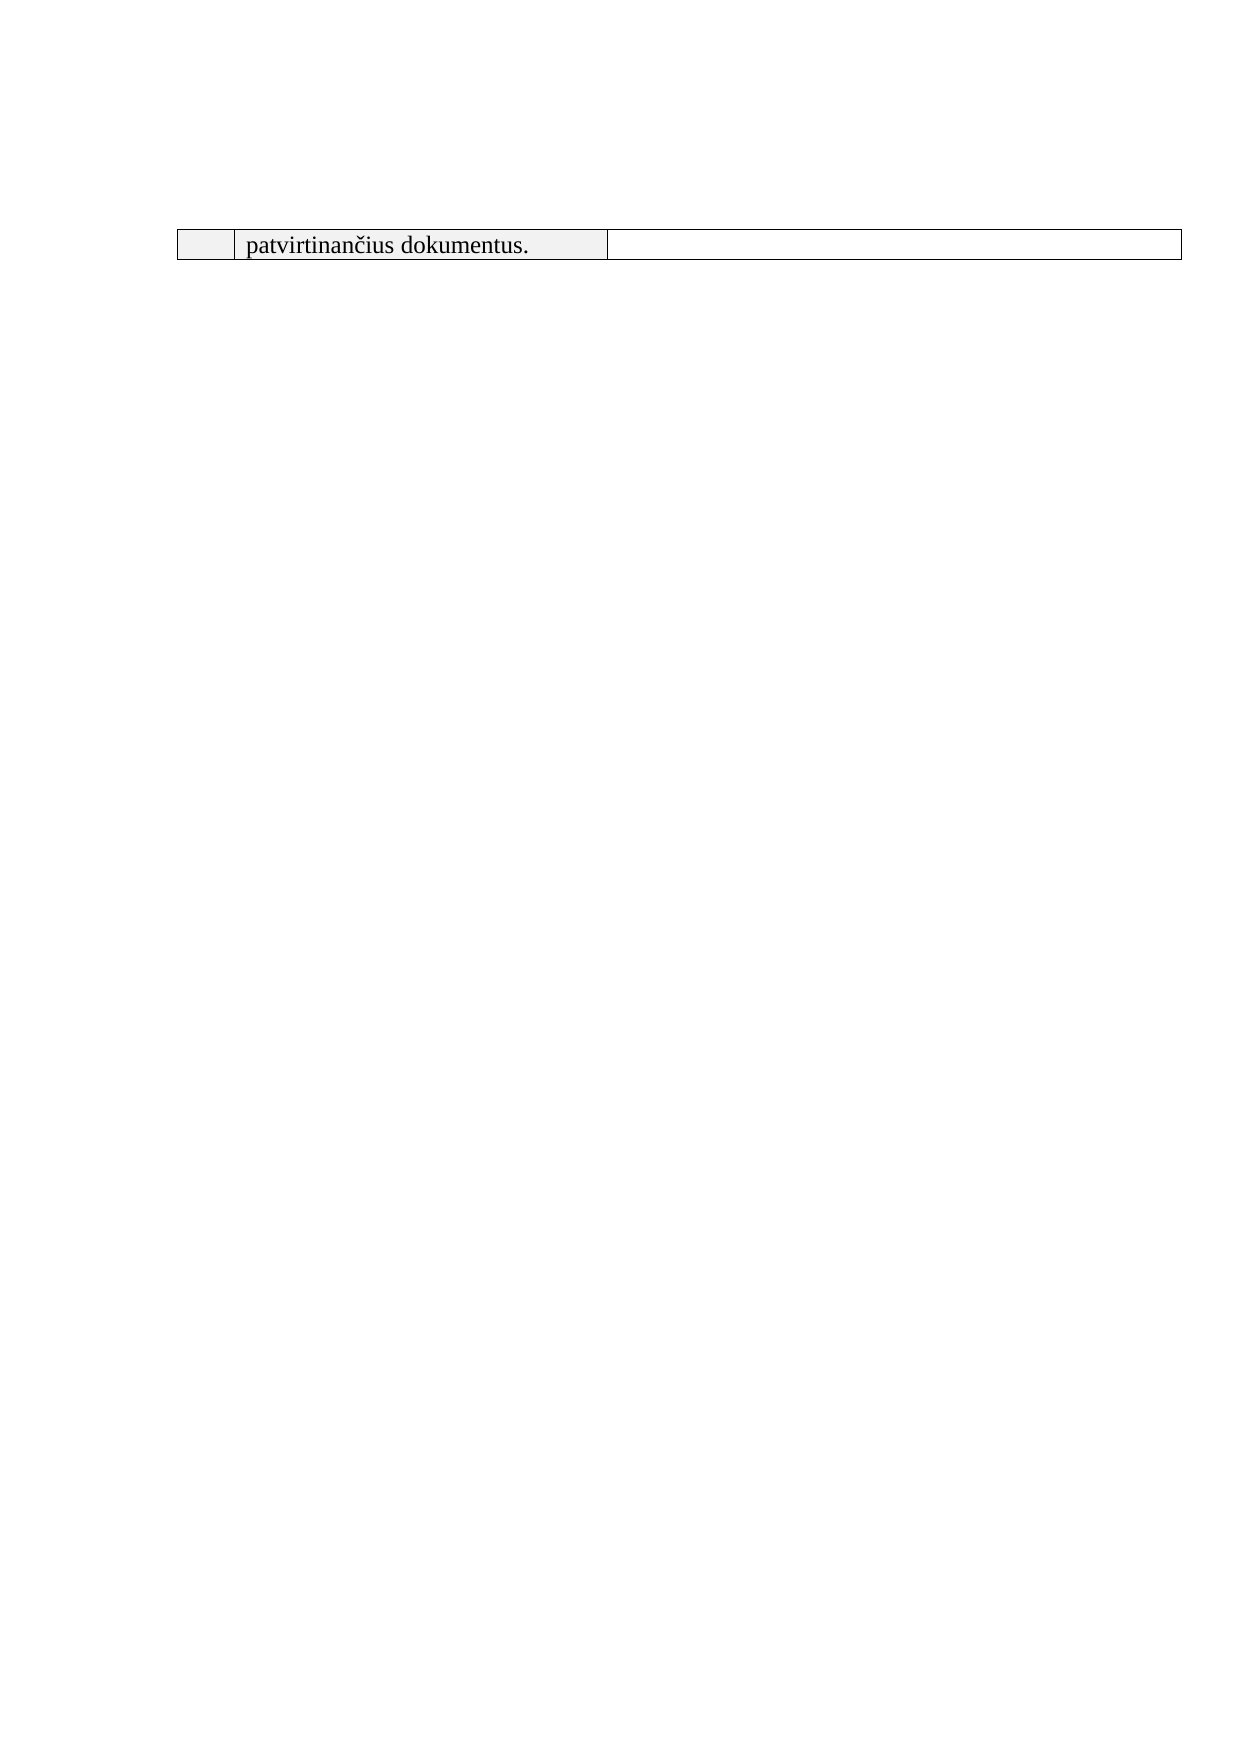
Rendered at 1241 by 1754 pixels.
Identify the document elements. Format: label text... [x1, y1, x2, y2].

table_cell [608, 230, 1181, 259]
table_cell patvirtinančius dokumentus. [235, 230, 607, 259]
table_cell [178, 230, 234, 259]
